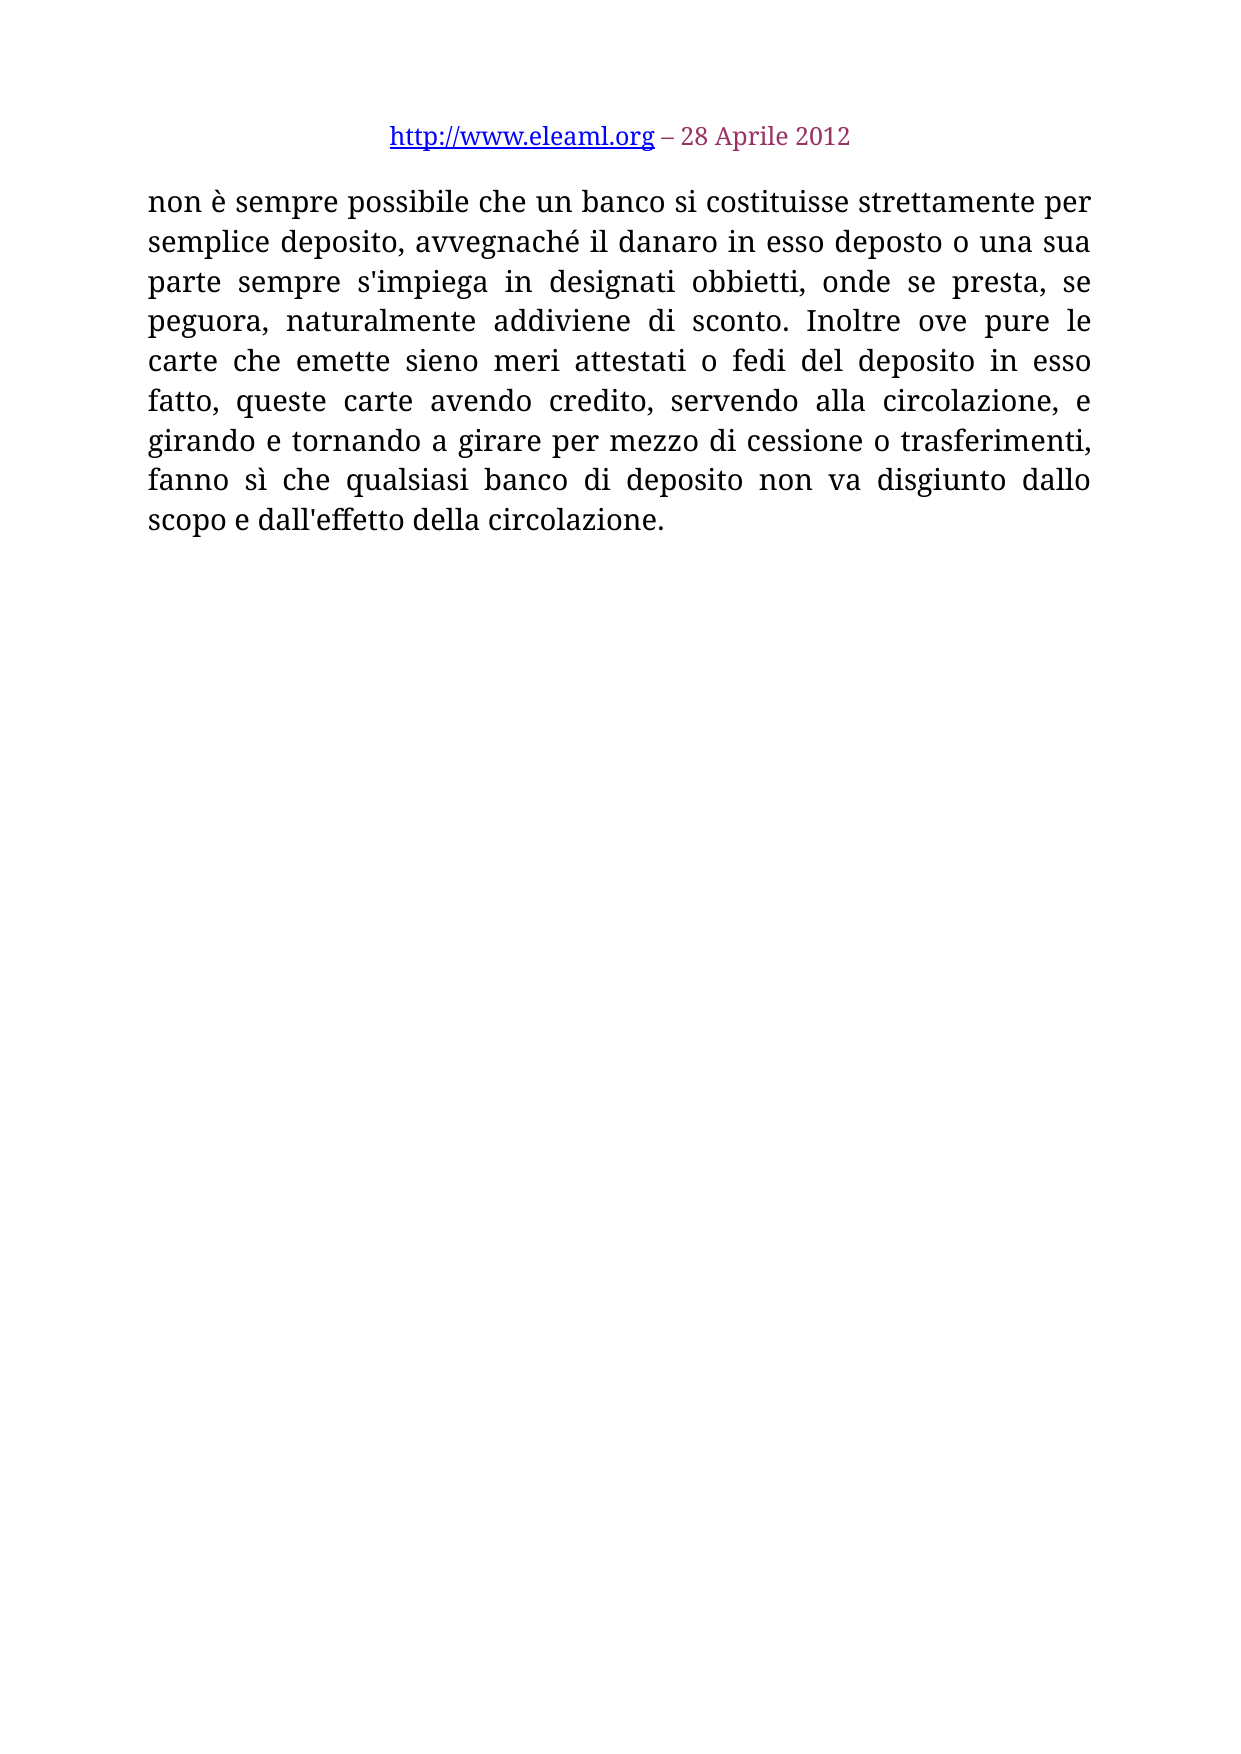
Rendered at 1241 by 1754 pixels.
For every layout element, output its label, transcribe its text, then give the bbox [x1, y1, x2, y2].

text non è sempre possibile che un banco si costituisse strettamente per semplice deposito, avvegnaché il danaro in esso deposto o una sua parte sempre s'impiega in designati obbietti, onde se presta, se peguora, naturalmente addiviene di sconto. Inoltre ove pure le carte che emette sieno meri attestati o fedi del deposito in esso fatto, queste carte avendo credito, servendo alla circolazione, e girando e tornando a girare per mezzo di cessione o trasferimenti, fanno sì che qualsiasi banco di deposito non va disgiunto dallo scopo e dall'effetto della circolazione. [148, 182, 1093, 539]
